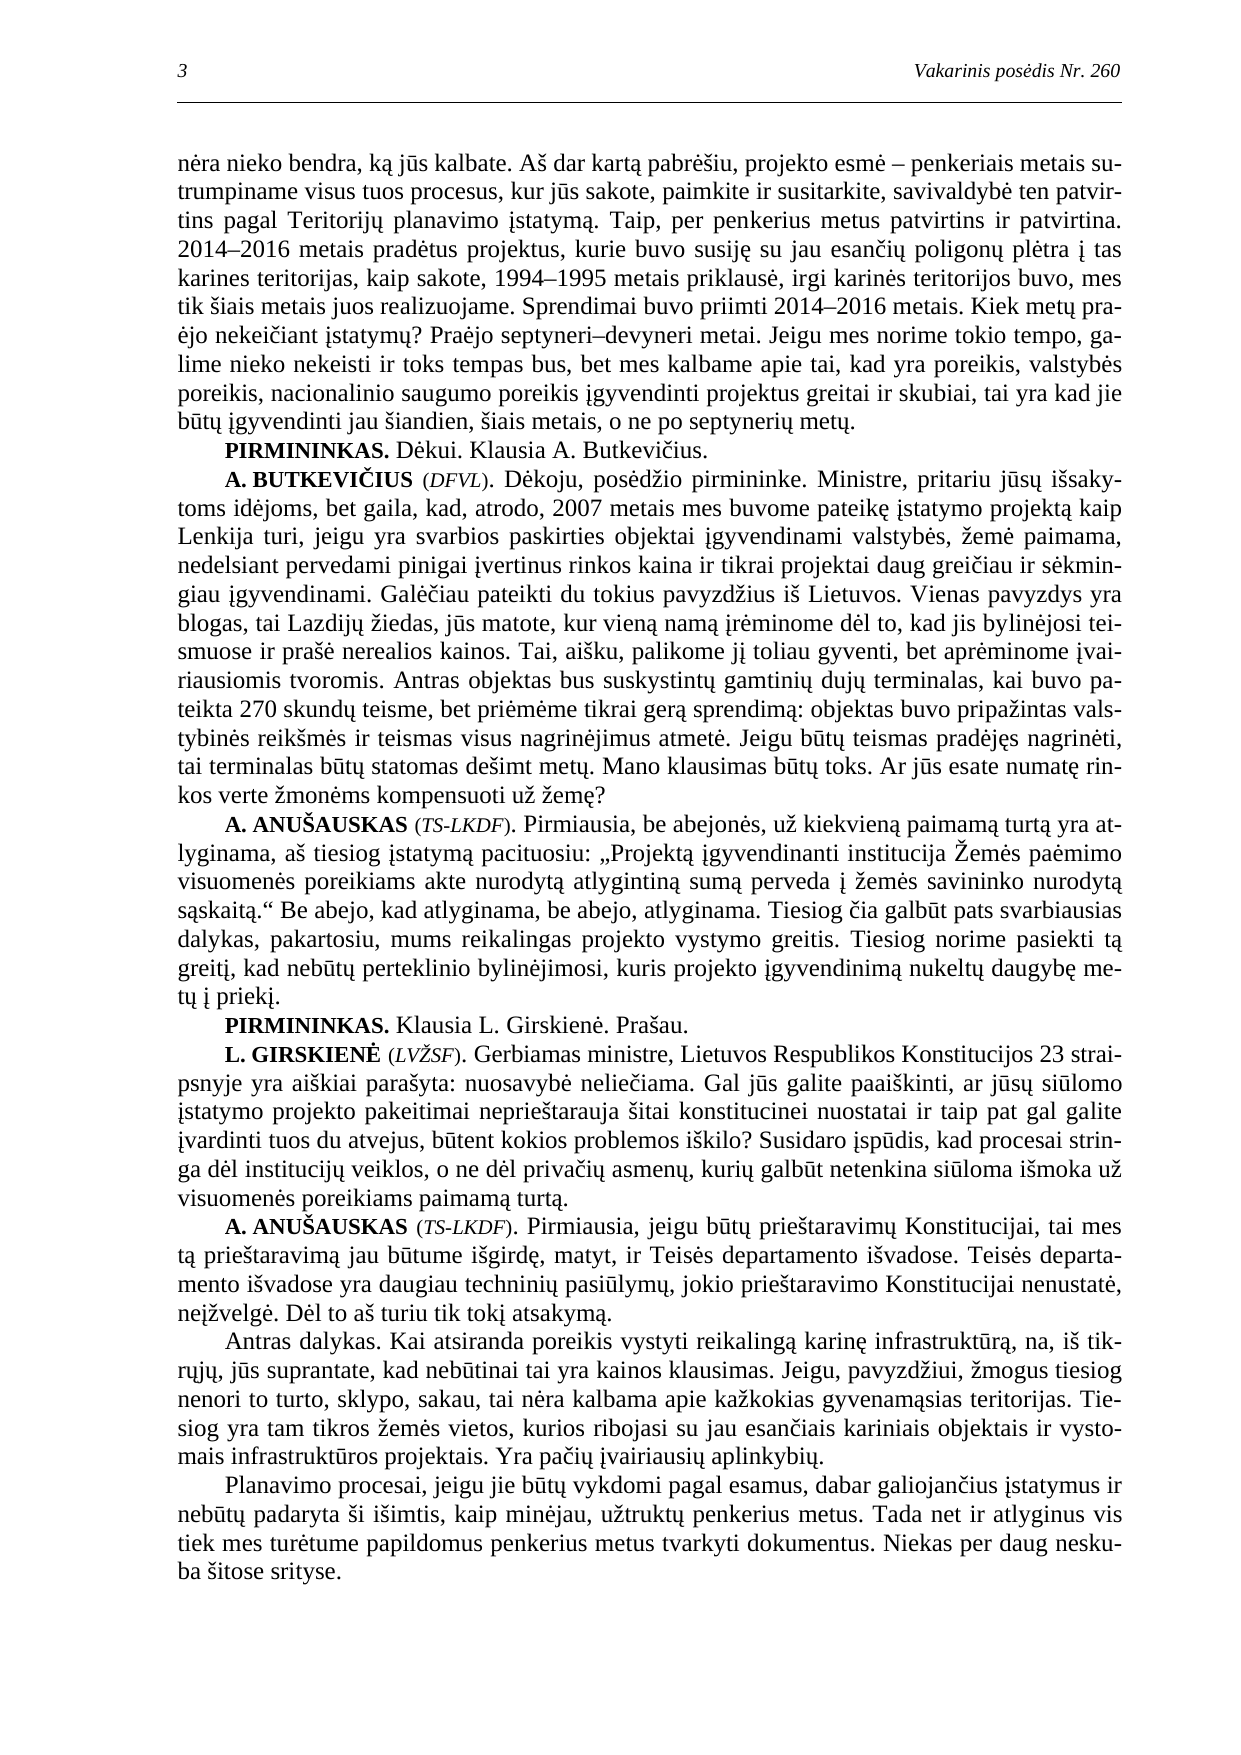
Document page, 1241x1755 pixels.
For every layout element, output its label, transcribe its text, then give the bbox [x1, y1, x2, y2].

text nė­ra nie­ko ben­dra, ką jūs kal­ba­te. Aš dar kar­tą pa­brė­šiu, pro­jek­to es­mė – pen­ke­riais me­tais su­trum­pi­na­me vi­sus tuos pro­ce­sus, kur jūs sa­ko­te, pa­im­ki­te ir su­si­tar­ki­te, sa­vi­val­dy­bė ten pa­tvir­tins pa­gal Te­ri­to­ri­jų pla­na­vi­mo įsta­ty­mą. Taip, per pen­ke­rius me­tus pa­tvir­tins ir pa­tvir­ti­na. 2014–2016 me­tais pra­dė­tus pro­jek­tus, ku­rie bu­vo su­si­ję su jau esan­čių po­li­go­nų plėt­ra į tas ka­ri­nes te­ri­to­ri­jas, kaip sa­ko­te, 1994–1995 me­tais pri­klau­sė, ir­gi ka­ri­nės te­ri­to­ri­jos bu­vo, mes tik šiais me­tais juos re­a­li­zuo­ja­me. Spren­di­mai bu­vo pri­im­ti 2014–2016 me­tais. Kiek me­tų pra­ėjo ne­kei­čiant įsta­ty­mų? Pra­ėjo sep­ty­ne­ri–­de­vy­ne­ri me­tai. Jei­gu mes no­ri­me to­kio tem­po, ga­li­me nie­ko ne­keis­ti ir toks tem­pas bus, bet mes kal­ba­me apie tai, kad yra po­rei­kis, vals­ty­bės po­rei­kis, na­cio­na­li­nio sau­gu­mo po­rei­kis įgy­ven­din­ti pro­jek­tus grei­tai ir sku­biai, tai yra kad jie bū­tų įgy­ven­din­ti jau šian­dien, šiais me­tais, o ne po sep­ty­ne­rių me­tų. [177, 148, 1122, 435]
text Pla­na­vi­mo pro­ce­sai, jei­gu jie bū­tų vyk­do­mi pa­gal esa­mus, da­bar ga­lio­jan­čius įsta­ty­mus ir ne­bū­tų pa­da­ry­ta ši iš­im­tis, kaip mi­nė­jau, už­truk­tų pen­ke­rius me­tus. Ta­da net ir at­ly­gi­nus vis tiek mes tu­rė­tu­me pa­pil­do­mus pen­ke­rius me­tus tvar­ky­ti do­ku­men­tus. Nie­kas per daug ne­sku­ba ši­to­se sri­ty­se. [177, 1470, 1122, 1585]
text PIRMININKAS. Klau­sia L. Girs­kie­nė. Pra­šau. [177, 1010, 1122, 1039]
text Ant­ras da­ly­kas. Kai at­si­ran­da po­rei­kis vys­ty­ti rei­ka­lin­gą ka­ri­nę in­fra­struk­tū­rą, na, iš tik­rų­jų, jūs su­pran­ta­te, kad ne­bū­ti­nai tai yra kai­nos klau­si­mas. Jei­gu, pa­vyz­džiui, žmo­gus tie­siog ne­no­ri to tur­to, skly­po, sa­kau, tai nė­ra kal­ba­ma apie kaž­ko­kias gy­ve­na­mą­sias te­ri­to­ri­jas. Tie­siog yra tam tik­ros že­mės vie­tos, ku­rios ri­bo­ja­si su jau esan­čiais ka­ri­niais ob­jek­tais ir vys­to­mais in­fra­struk­tū­ros pro­jek­tais. Yra pa­čių įvai­riau­sių ap­lin­ky­bių. [177, 1326, 1122, 1470]
text A. ANUŠAUSKAS (TS-LKDF). Pir­miau­sia, jei­gu bū­tų prieš­ta­ra­vi­mų Kon­sti­tu­ci­jai, tai mes tą prieš­ta­ra­vi­mą jau bū­tu­me iš­gir­dę, ma­tyt, ir Tei­sės de­par­ta­men­to iš­va­do­se. Tei­sės de­par­ta­men­to iš­va­do­se yra dau­giau tech­ni­nių pa­siū­ly­mų, jo­kio prieš­ta­ra­vi­mo Kon­sti­tu­ci­jai ne­nu­sta­tė, ne­įžvel­gė. Dėl to aš tu­riu tik to­kį at­sa­ky­mą. [177, 1211, 1122, 1326]
text A. BUTKEVIČIUS (DFVL). Dė­ko­ju, po­sė­džio pir­mi­nin­ke. Mi­nist­re, pri­ta­riu jū­sų iš­sa­ky­toms idė­joms, bet gai­la, kad, at­ro­do, 2007 me­tais mes bu­vo­me pa­tei­kę įsta­ty­mo pro­jek­tą kaip Len­ki­ja tu­ri, jei­gu yra svar­bios pa­skir­ties ob­jek­tai įgy­ven­di­na­mi vals­ty­bės, že­mė pa­ima­ma, ne­del­siant per­ve­da­mi pi­ni­gai įver­ti­nus rin­kos kai­na ir tik­rai pro­jek­tai daug grei­čiau ir sėk­min­giau įgy­ven­di­na­mi. Ga­lė­čiau pa­teik­ti du to­kius pa­vyz­džius iš Lie­tu­vos. Vie­nas pa­vyz­dys yra blo­gas, tai Laz­di­jų žie­das, jūs ma­to­te, kur vie­ną na­mą įrė­mi­no­me dėl to, kad jis by­li­nė­jo­si tei­s­muo­se ir pra­šė ne­re­a­lios kai­nos. Tai, aiš­ku, pa­li­ko­me jį to­liau gy­ven­ti, bet ap­rė­mi­no­me įvai­riau­sio­mis tvo­ro­mis. Ant­ras ob­jek­tas bus su­skys­tin­tų gam­ti­nių du­jų ter­mi­na­las, kai bu­vo pa­teik­ta 270 skun­dų teis­me, bet pri­ėmė­me tik­rai ge­rą spren­di­mą: ob­jek­tas bu­vo pri­pa­žin­tas vals­ty­bi­nės reikš­mės ir teis­mas vi­sus nag­ri­nė­ji­mus at­me­tė. Jei­gu bū­tų teis­mas pra­dė­jęs nag­ri­nė­ti, tai ter­mi­na­las bū­tų sta­to­mas de­šimt me­tų. Ma­no klau­si­mas bū­tų toks. Ar jūs esa­te nu­ma­tę rin­kos ver­te žmo­nėms kom­pen­suo­ti už že­mę? [177, 464, 1122, 809]
text L. GIRSKIENĖ (LVŽSF). Ger­bia­mas mi­nist­re, Lie­tu­vos Res­pub­li­kos Kon­sti­tu­ci­jos 23 strai­ps­ny­je yra aiš­kiai pa­ra­šy­ta: nuo­sa­vy­bė ne­lie­čia­ma. Gal jūs ga­li­te pa­aiš­kin­ti, ar jū­sų siū­lo­mo įsta­ty­mo pro­jek­to pa­kei­ti­mai ne­pri­eš­ta­rau­ja ši­tai kon­sti­tu­ci­nei nuo­sta­tai ir taip pat gal ga­li­te įvar­din­ti tuos du at­ve­jus, bū­tent ko­kios pro­ble­mos iš­ki­lo? Su­si­da­ro įspū­dis, kad pro­ce­sai strin­ga dėl ins­ti­tu­ci­jų veik­los, o ne dėl pri­va­čių as­me­nų, ku­rių gal­būt ne­ten­ki­na siū­lo­ma iš­mo­ka už vi­suo­me­nės po­rei­kiams pa­ima­mą tur­tą. [177, 1039, 1122, 1211]
text A. ANUŠAUSKAS (TS-LKDF). Pir­miau­sia, be abe­jo­nės, už kiek­vie­ną pa­ima­mą tur­tą yra at­ly­gi­na­ma, aš tie­siog įsta­ty­mą pa­ci­tuo­siu: „Pro­jek­tą įgy­ven­di­nan­ti ins­ti­tu­ci­ja Že­mės pa­ė­mi­mo vi­suo­me­nės po­rei­kiams ak­te nu­ro­dy­tą at­ly­gin­ti­ną su­mą per­ve­da į že­mės sa­vi­nin­ko nu­ro­dy­tą są­skai­tą.“ Be abe­jo, kad at­ly­gi­na­ma, be abe­jo, at­ly­gi­na­ma. Tie­siog čia gal­būt pats svar­biau­sias da­ly­kas, pa­kar­to­siu, mums rei­ka­lin­gas pro­jek­to vys­ty­mo grei­tis. Tie­siog no­ri­me pa­siek­ti tą grei­tį, kad ne­bū­tų per­tek­li­nio by­li­nė­ji­mo­si, ku­ris pro­jek­to įgy­ven­di­ni­mą nu­kel­tų dau­gy­bę me­tų į prie­kį. [177, 809, 1122, 1010]
text PIRMININKAS. Dė­kui. Klau­sia A. But­ke­vi­čius. [177, 435, 1122, 464]
